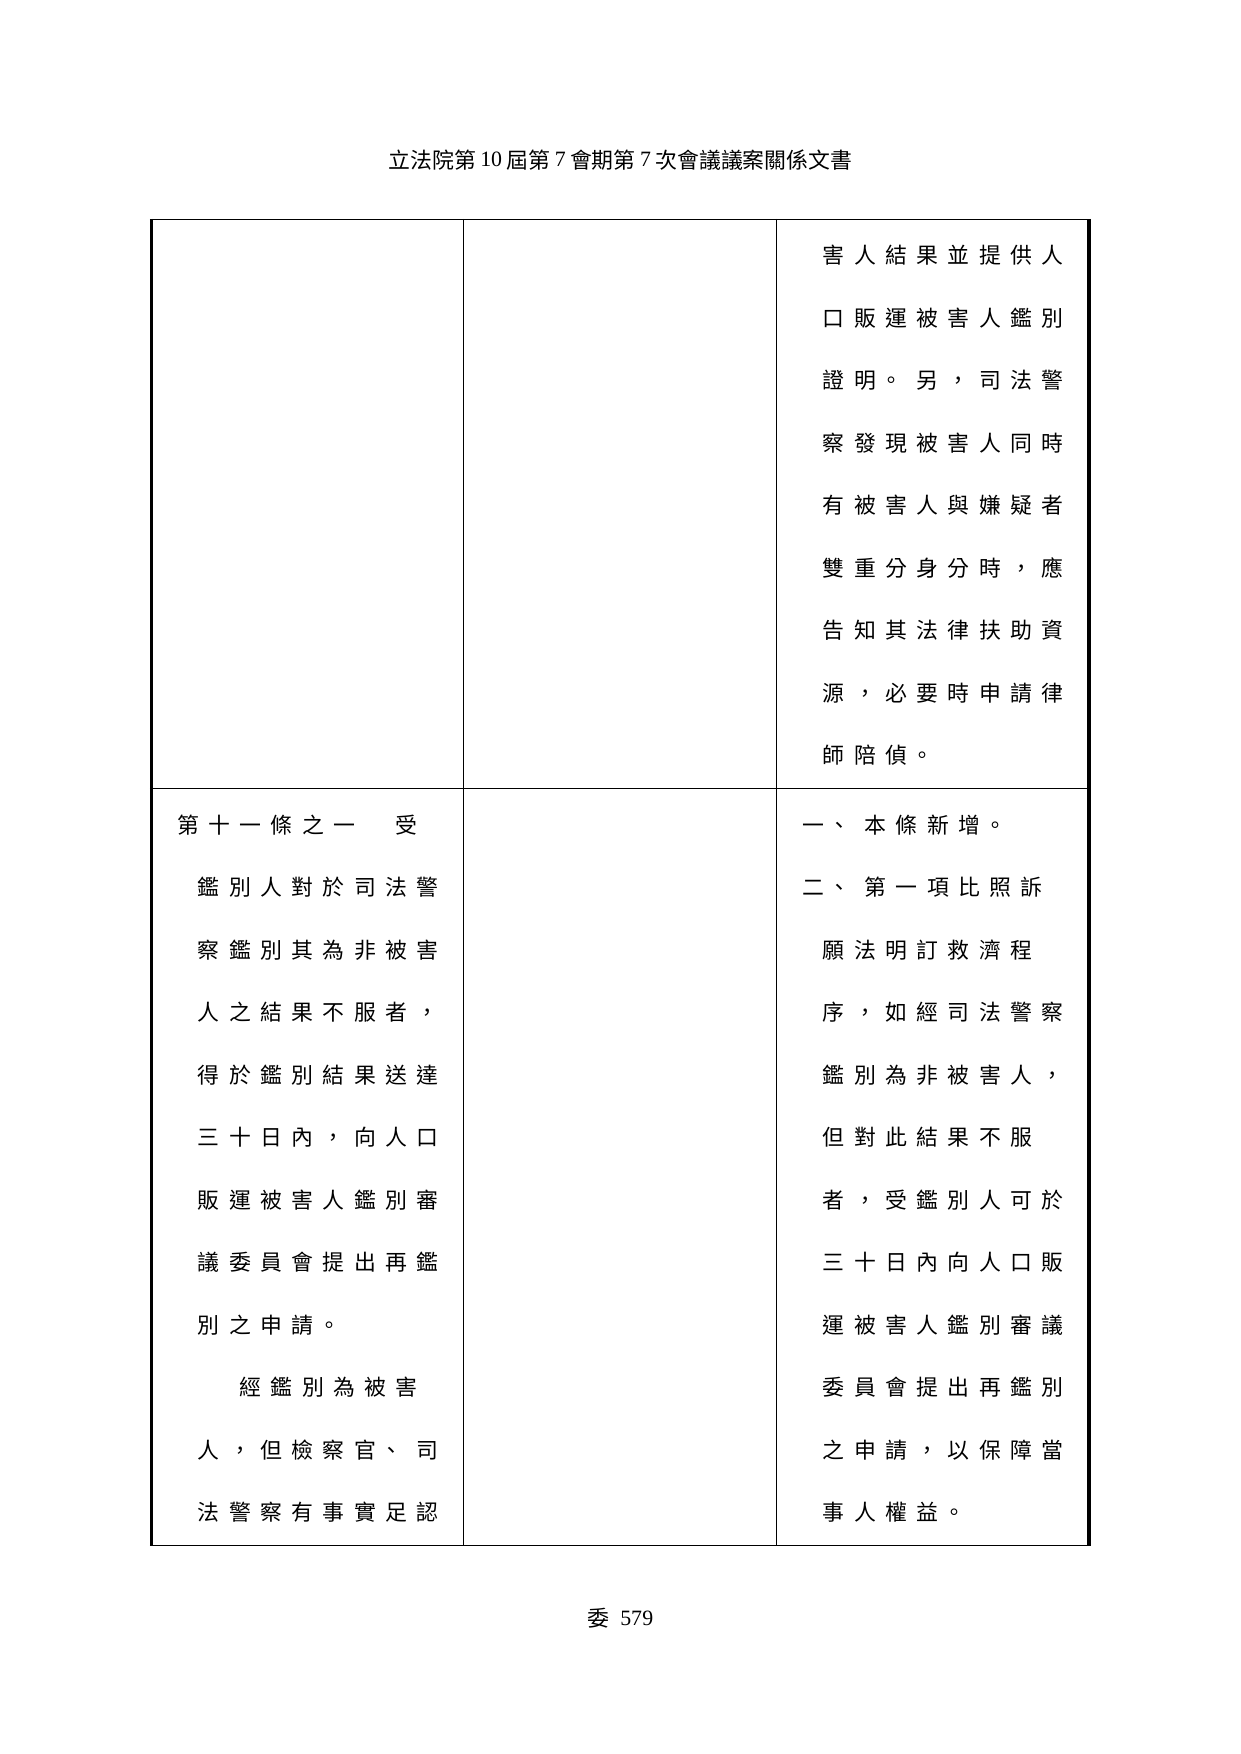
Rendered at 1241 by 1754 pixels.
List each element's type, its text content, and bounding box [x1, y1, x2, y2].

table_cell [153, 220, 463, 788]
table_cell 一、本條新增。 二、第一項比照訴願法明訂救濟程序，如經司法警察鑑別為非被害人，但對此結果不服者，受鑑別人可於三十日內向人口販運被害人鑑別審議委員會提出再鑑別之申請，以保障當事人權益。 [777, 789, 1087, 1545]
table_cell [464, 789, 776, 1545]
table_cell [464, 220, 776, 788]
table_cell 害人結果並提供人口販運被害人鑑別證明。另，司法警察發現被害人同時有被害人與嫌疑者雙重分身分時，應告知其法律扶助資源，必要時申請律師陪偵。 [777, 220, 1087, 788]
table_cell 第十一條之一 受鑑別人對於司法警察鑑別其為非被害人之結果不服者，得於鑑別結果送達三十日內，向人口販運被害人鑑別審議委員會提出再鑑別之申請。 經鑑別為被害人，但檢察官、司法警察有事實足認 [153, 789, 463, 1545]
